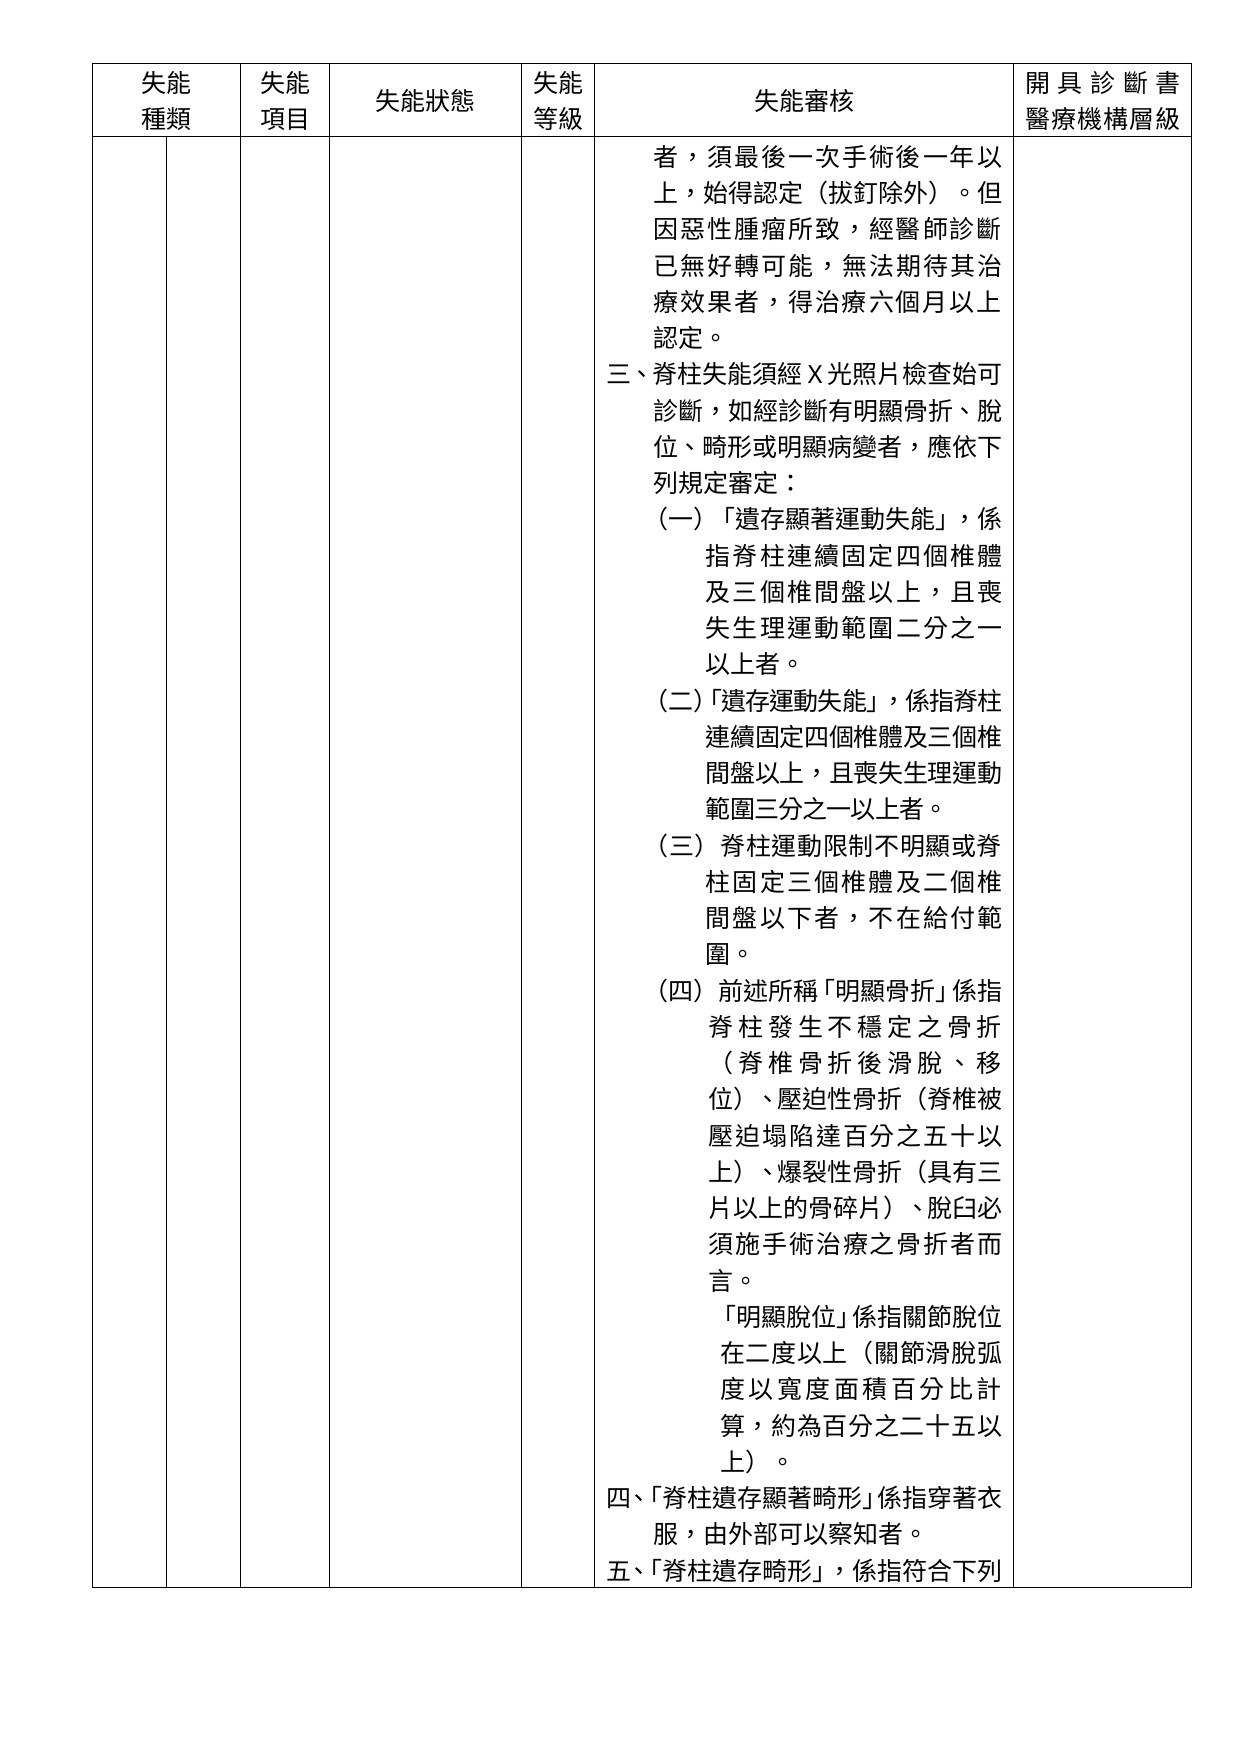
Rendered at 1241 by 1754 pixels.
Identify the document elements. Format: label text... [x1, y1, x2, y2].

table_header 失能審核 [595, 64, 1013, 136]
table_cell [330, 137, 521, 1587]
table_header 失能項目 [241, 64, 329, 136]
table_cell [93, 137, 166, 1587]
table_header 失能 種類 [93, 64, 240, 136]
table_cell 者，須最後一次手術後一年以上，始得認定（拔釘除外）。但因惡性腫瘤所致，經醫師診斷已無好轉可能，無法期待其治療效果者，得治療六個月以上認定。 三、脊柱失能須經X光照片檢查始可診斷，如經診斷有明顯骨折、脫位、畸形或明顯病變者，應依下列規定審定： （一）「遺存顯著運動失能」，係指脊柱連續固定四個椎體及三個椎間盤以上，且喪失生理運動範圍二分之一以上者。 （二）「遺存運動失能」，係指脊柱連續固定四個椎體及三個椎間盤以上，且喪失生理運動範圍三分之一以上者。 （三）脊柱運動限制不明顯或脊柱固定三個椎體及二個椎間盤以下者，不在給付範圍。 （四）前述所稱「明顯骨折」係指脊柱發生不穩定之骨折（脊椎骨折後滑脫、移位）、壓迫性骨折（脊椎被壓迫塌陷達百分之五十以上）、爆裂性骨折（具有三片以上的骨碎片）、脫臼必須施手術治療之骨折者而言。 「明顯脫位」係指關節脫位在二度以上（關節滑脫弧度以寬度面積百分比計算，約為百分之二十五以上）。 四、「脊柱遺存顯著畸形」係指穿著衣服，由外部可以察知者。 五、「脊柱遺存畸形」，係指符合下列 [595, 137, 1013, 1587]
table_header 失能狀態 [330, 64, 521, 136]
table_cell [1014, 137, 1191, 1587]
table_cell [522, 137, 594, 1587]
table_cell [167, 137, 240, 1587]
table_cell [241, 137, 329, 1587]
table_header 開具診斷書 醫療機構層級 [1014, 64, 1191, 136]
table_header 失能等級 [522, 64, 594, 136]
